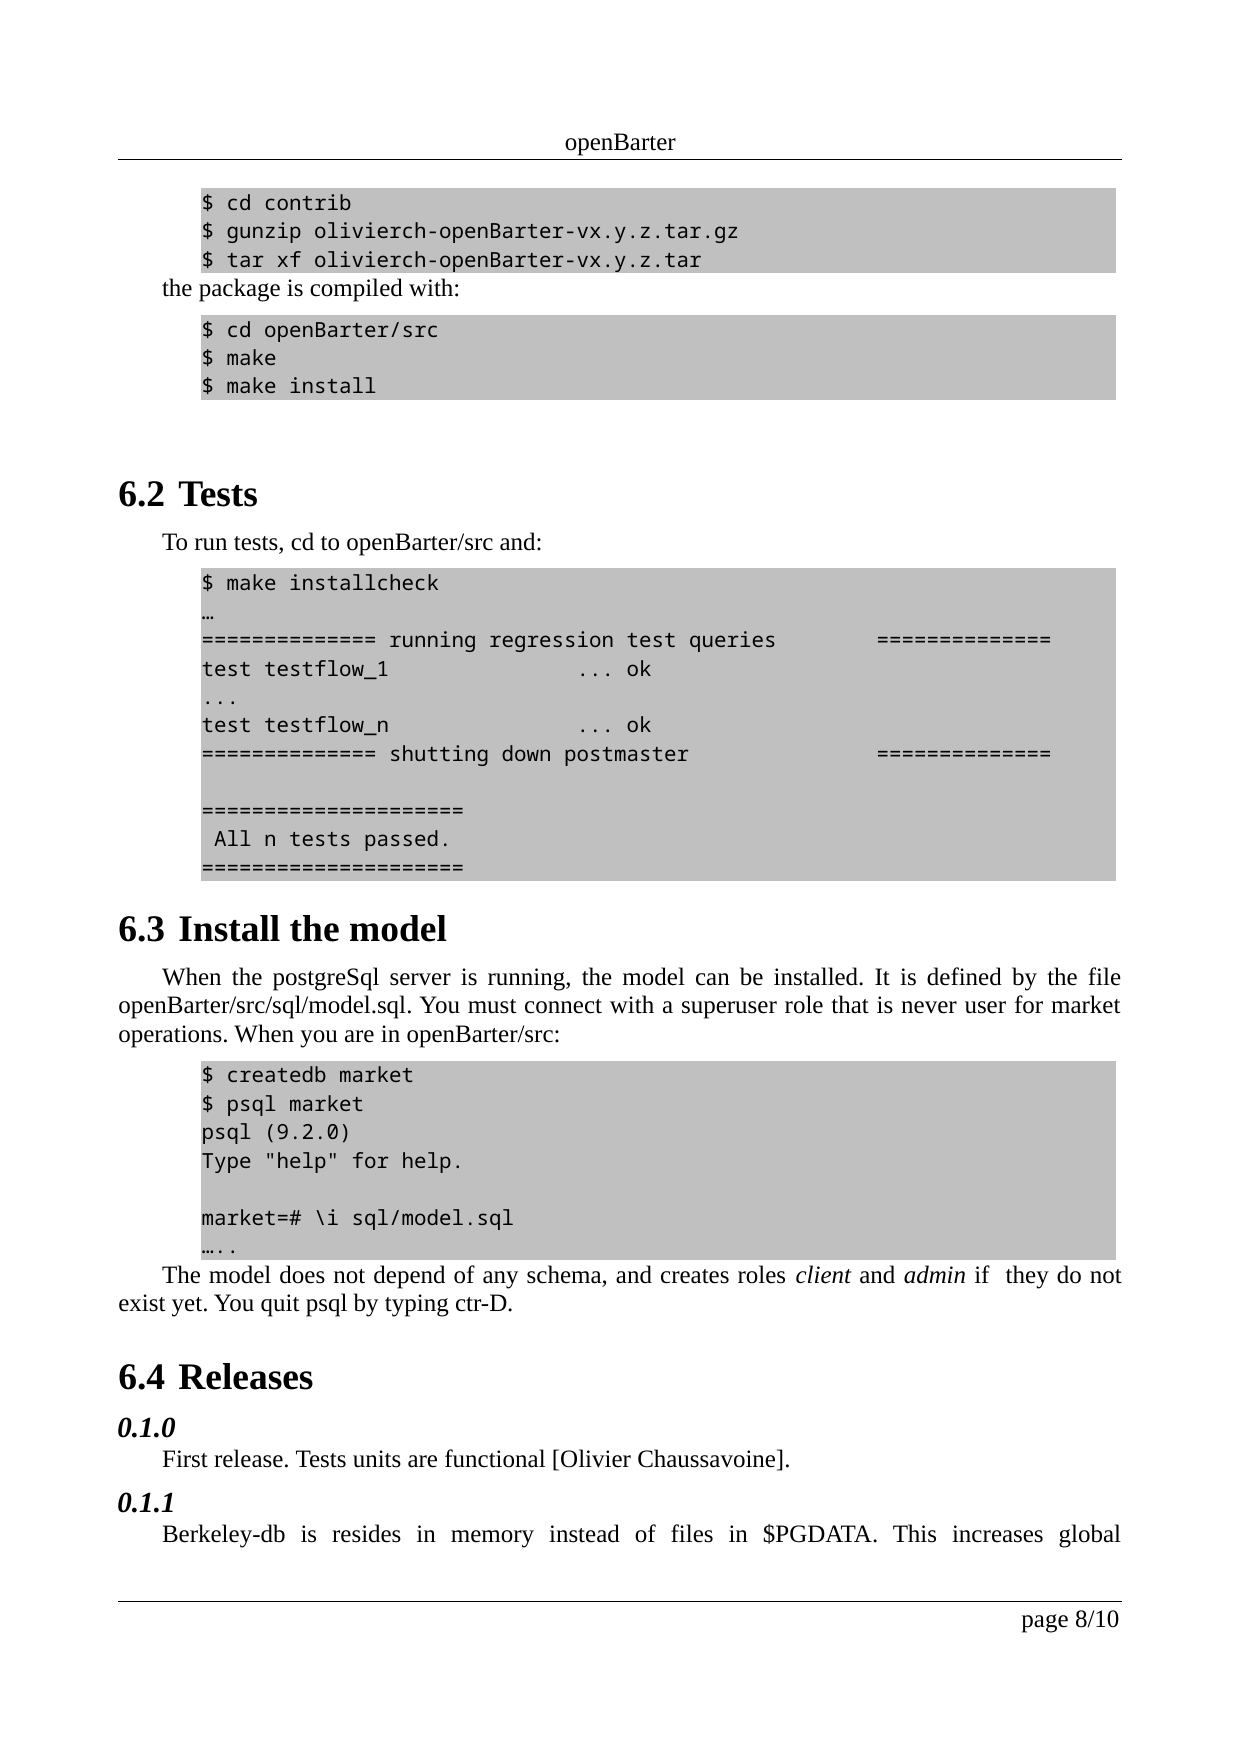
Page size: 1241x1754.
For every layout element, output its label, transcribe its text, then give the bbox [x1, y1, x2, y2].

text ============== shutting down postmaster ============== [201, 739, 1116, 767]
text First release. Tests units are functional [Olivier Chaussavoine]. [118, 1444, 1122, 1473]
subtitle Install the model [118, 906, 1122, 949]
text All n tests passed. [201, 824, 1116, 853]
text When the postgreSql server is running, the model can be installed. It is defined by the file openBarter/src/sql/model.sql. You must connect with a superuser role that is never user for market operations. When you are in openBarter/src: [118, 962, 1122, 1048]
text the package is compiled with: [118, 273, 1122, 302]
text market=# \i sql/model.sql [201, 1203, 1116, 1231]
text $ gunzip olivierch-openBarter-vx.y.z.tar.gz [201, 217, 1116, 245]
text 0.1.1 [117, 1485, 1122, 1519]
text ... [201, 682, 1116, 711]
text $ cd contrib [201, 188, 1116, 217]
text $ tar xf olivierch-openBarter-vx.y.z.tar [201, 245, 1116, 273]
text 0.1.0 [117, 1410, 1122, 1444]
subtitle Tests [118, 472, 1122, 515]
text The model does not depend of any schema, and creates roles client and admin if they do not exist yet. You quit psql by typing ctr-D. [118, 1260, 1122, 1317]
text $ make install [201, 372, 1116, 400]
text test testflow_n ... ok [201, 711, 1116, 739]
text Type "help" for help. [201, 1146, 1116, 1174]
text $ psql market [201, 1089, 1116, 1117]
text ===================== [201, 853, 1116, 881]
text $ cd openBarter/src [201, 315, 1116, 343]
text … [201, 597, 1116, 625]
text $ make installcheck [201, 568, 1116, 597]
text test testflow_1 ... ok [201, 654, 1116, 682]
text ….. [201, 1231, 1116, 1260]
text Berkeley-db is resides in memory instead of files in $PGDATA. This increases global [118, 1519, 1122, 1547]
text psql (9.2.0) [201, 1117, 1116, 1146]
text ============== running regression test queries ============== [201, 625, 1116, 654]
subtitle Releases [118, 1355, 1122, 1398]
text $ make [201, 343, 1116, 372]
text $ createdb market [201, 1061, 1116, 1089]
text To run tests, cd to openBarter/src and: [118, 527, 1122, 556]
text ===================== [201, 796, 1116, 824]
